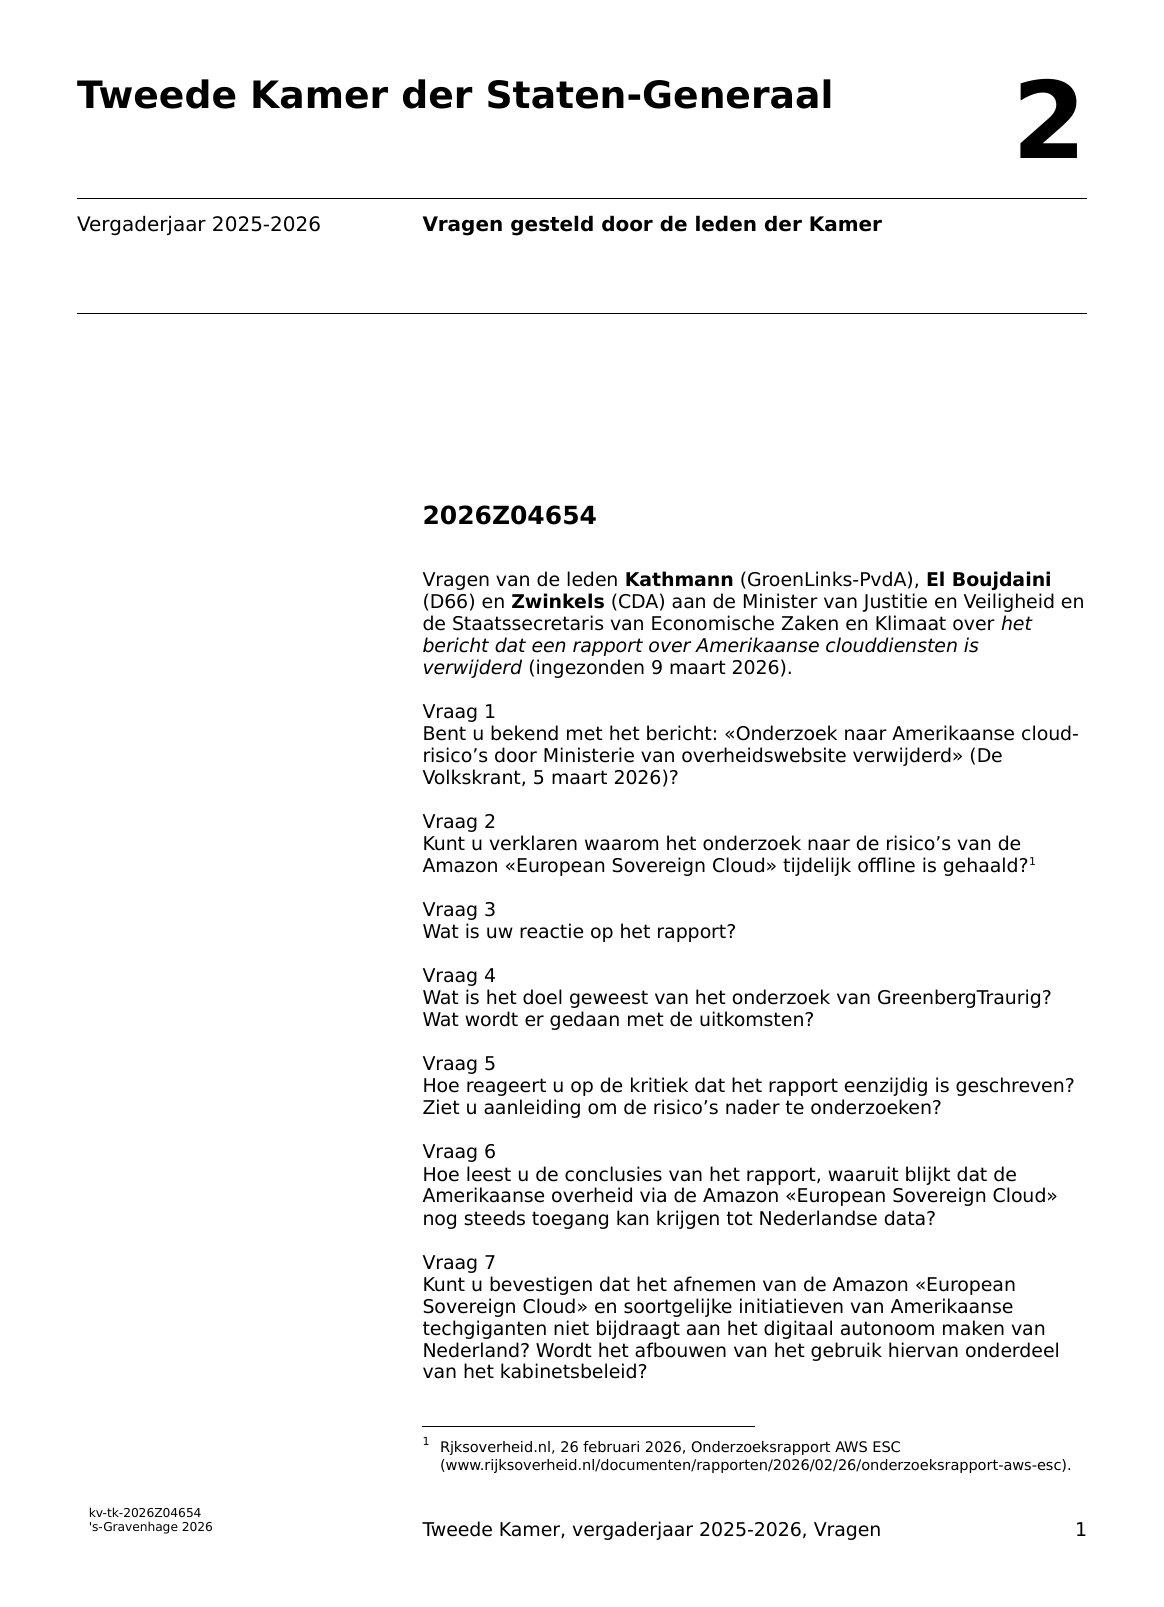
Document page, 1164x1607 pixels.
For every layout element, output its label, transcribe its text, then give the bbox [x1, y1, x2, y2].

text Kunt u verklaren waarom het onderzoek naar de risico’s van de Amazon «European Sovereign Cloud» tijdelijk offline is gehaald? [422, 833, 1087, 877]
text 's-Gravenhage 2026 [88, 1520, 323, 1534]
text kv-tk-2026Z04654 [88, 1506, 323, 1520]
text Kunt u bevestigen dat het afnemen van de Amazon «European Sovereign Cloud» en soortgelijke initiatieven van Amerikaanse techgiganten niet bijdraagt aan het digitaal autonoom maken van Nederland? Wordt het afbouwen van het gebruik hiervan onderdeel van het kabinetsbeleid? [422, 1273, 1087, 1383]
text Hoe leest u de conclusies van het rapport, waaruit blijkt dat de Amerikaanse overheid via de Amazon «European Sovereign Cloud» nog steeds toegang kan krijgen tot Nederlandse data? [422, 1163, 1087, 1229]
text Vraag 1 [422, 701, 1087, 723]
text Wat is het doel geweest van het onderzoek van GreenbergTraurig? Wat wordt er gedaan met de uitkomsten? [422, 987, 1087, 1031]
text Vraag 3 [422, 899, 1087, 921]
text Vraag 7 [422, 1252, 1087, 1273]
table_cell Vragen gesteld door de leden der Kamer [422, 199, 1087, 313]
text Vraag 2 [422, 811, 1087, 833]
table_header 2 [886, 59, 1087, 198]
text 2026Z04654 [422, 501, 1087, 531]
text Vraag 6 [422, 1141, 1087, 1163]
table_cell Vergaderjaar 2025-2026 [77, 199, 422, 313]
text Vraag 4 [422, 965, 1087, 987]
text Wat is uw reactie op het rapport? [422, 921, 1087, 943]
text Vraag 5 [422, 1053, 1087, 1075]
text Vragen van de leden Kathmann (GroenLinks-PvdA), El Boujdaini (D66) en Zwinkels (CDA) aan de Minister van Justitie en Veiligheid en de Staatssecretaris van Economische Zaken en Klimaat over het bericht dat een rapport over Amerikaanse clouddiensten is verwijderd (ingezonden 9 maart 2026). [422, 569, 1087, 679]
text Hoe reageert u op de kritiek dat het rapport eenzijdig is geschreven? Ziet u aanleiding om de risico’s nader te onderzoeken? [422, 1075, 1087, 1119]
table_header Tweede Kamer der Staten-Generaal [77, 59, 886, 198]
text Rjksoverheid.nl, 26 februari 2026, Onderzoeksrapport AWS ESC (www.rijksoverheid.nl/documenten/rapporten/2026/02/26/onderzoeksrapport-aws-esc). [422, 1435, 1087, 1474]
text Bent u bekend met het bericht: «Onderzoek naar Amerikaanse cloud-risico’s door Ministerie van overheidswebsite verwijderd» (De Volkskrant, 5 maart 2026)? [422, 723, 1087, 789]
